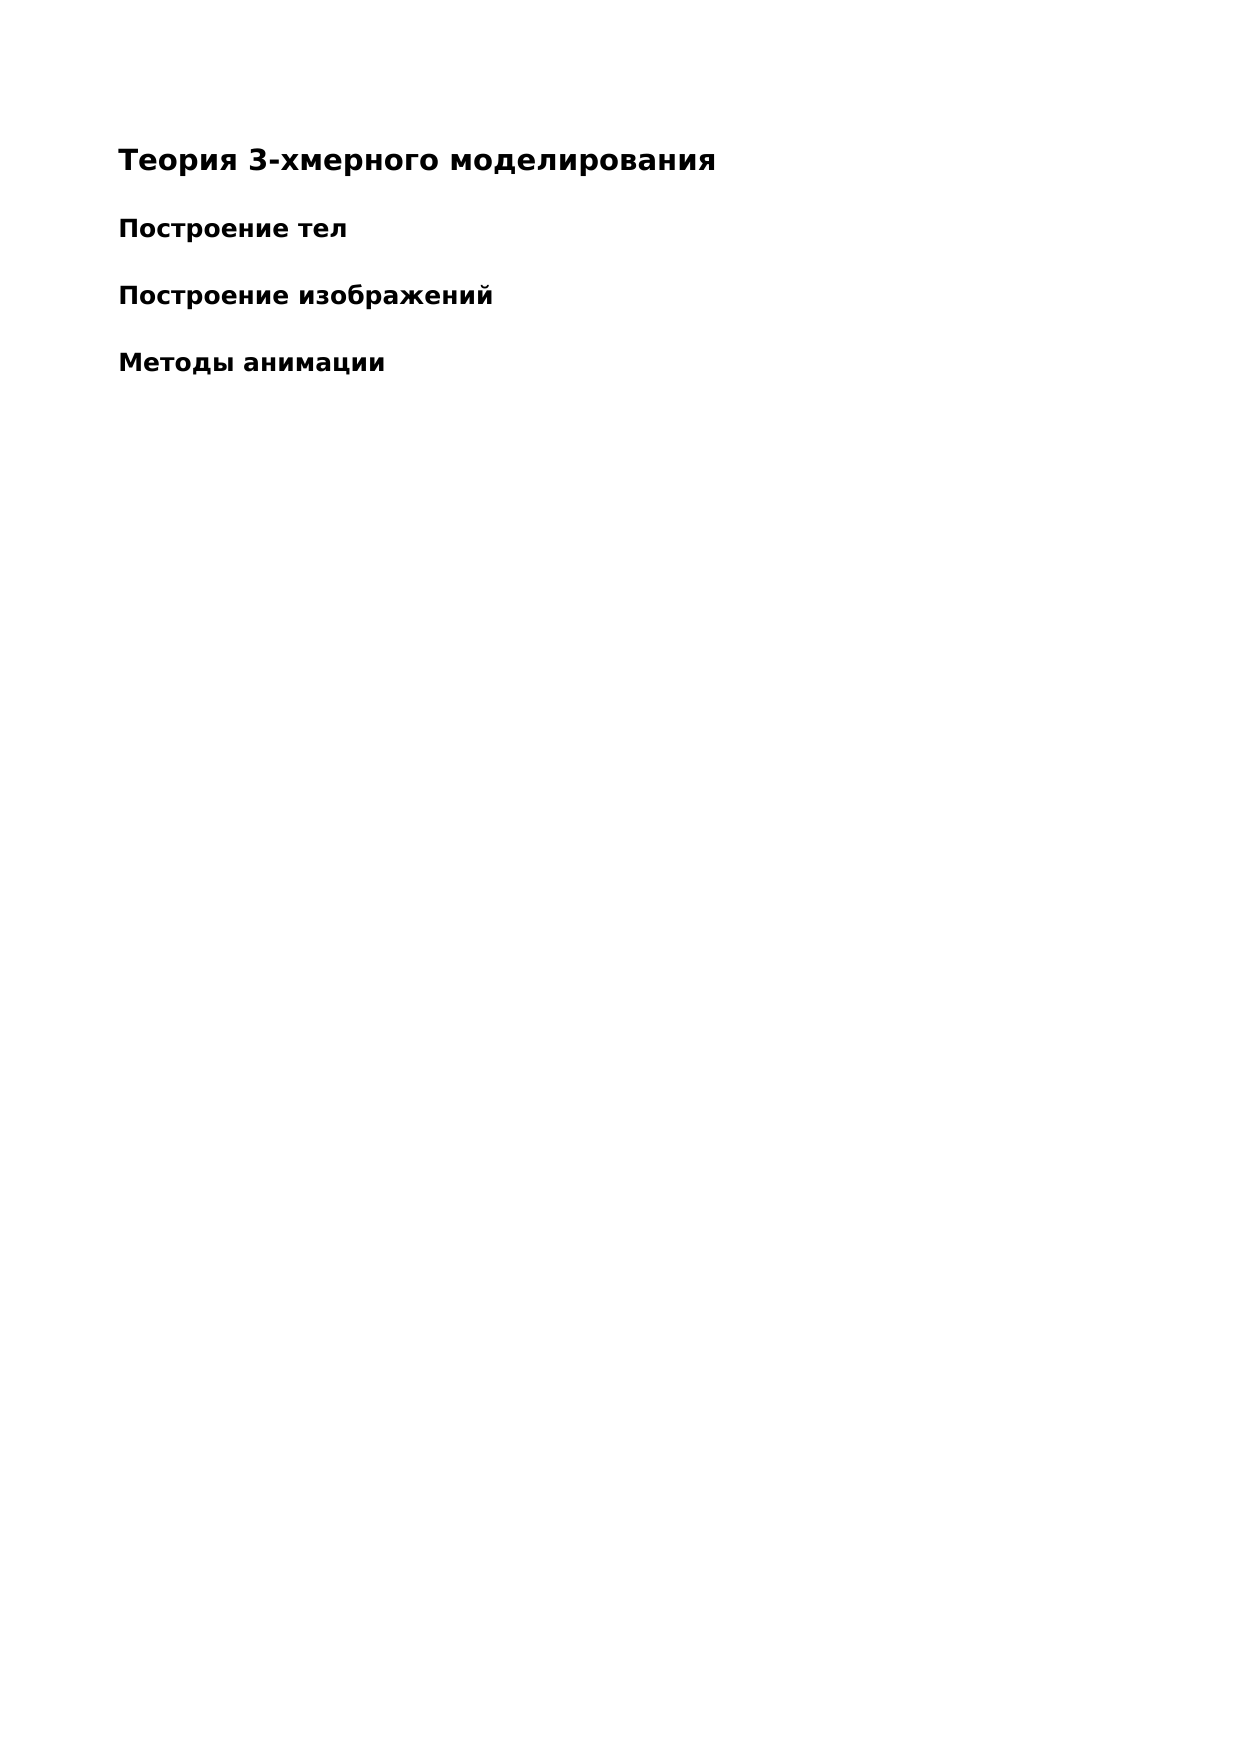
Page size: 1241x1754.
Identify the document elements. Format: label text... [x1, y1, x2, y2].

subtitle Теория 3-хмерного моделирования [118, 143, 1122, 177]
subtitle Построение изображений [118, 281, 1122, 310]
subtitle Построение тел [118, 214, 1122, 244]
subtitle Методы анимации [118, 348, 1122, 377]
